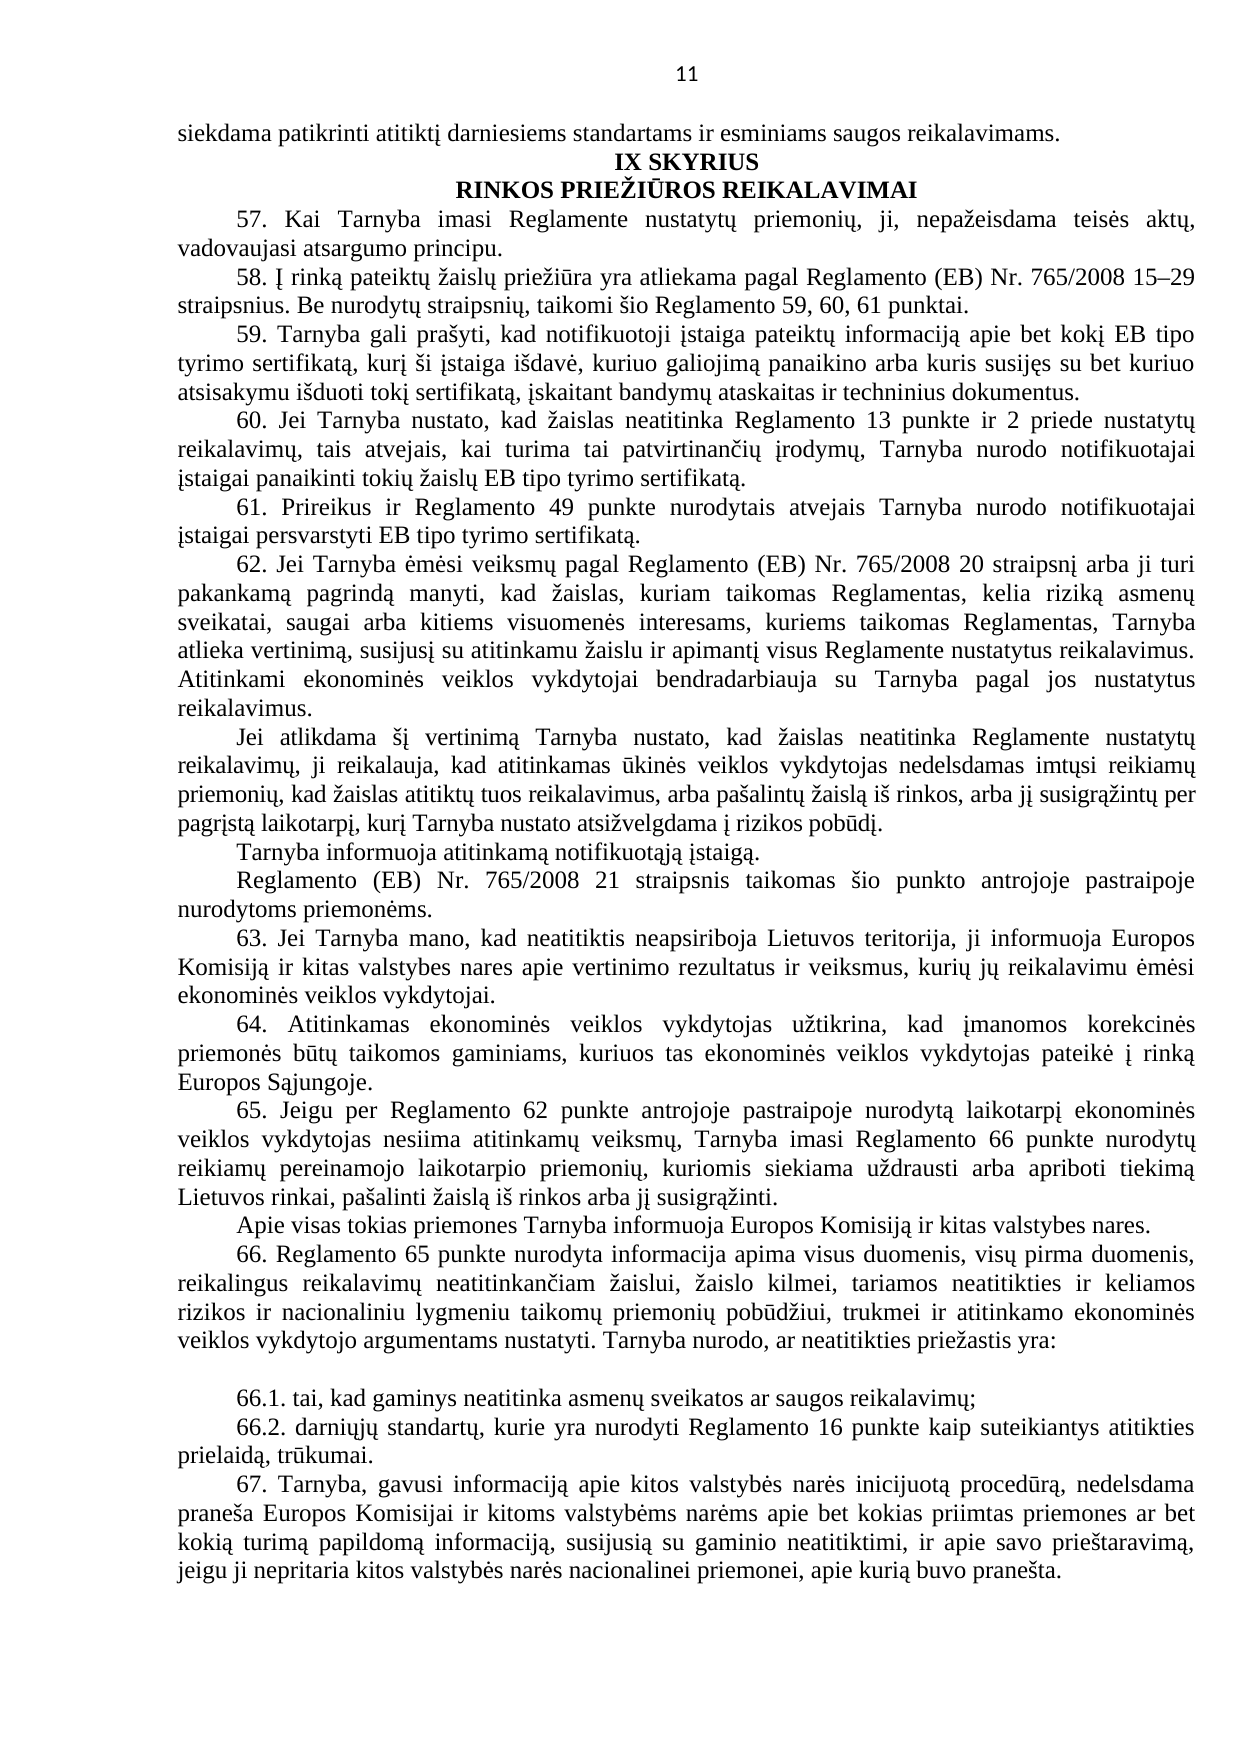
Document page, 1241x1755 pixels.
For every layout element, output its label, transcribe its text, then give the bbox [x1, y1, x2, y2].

text 66.1. tai, kad gaminys neatitinka asmenų sveikatos ar saugos reikalavimų; [177, 1383, 1196, 1412]
text 63. Jei Tarnyba mano, kad neatitiktis neapsiriboja Lietuvos teritorija, ji informuoja Europos Komisiją ir kitas valstybes nares apie vertinimo rezultatus ir veiksmus, kurių jų reikalavimu ėmėsi ekonominės veiklos vykdytojai. [177, 923, 1196, 1009]
text 67. Tarnyba, gavusi informaciją apie kitos valstybės narės inicijuotą procedūrą, nedelsdama praneša Europos Komisijai ir kitoms valstybėms narėms apie bet kokias priimtas priemones ar bet kokią turimą papildomą informaciją, susijusią su gaminio neatitiktimi, ir apie savo prieštaravimą, jeigu ji nepritaria kitos valstybės narės nacionalinei priemonei, apie kurią buvo pranešta. [177, 1469, 1196, 1584]
text Jei atlikdama šį vertinimą Tarnyba nustato, kad žaislas neatitinka Reglamente nustatytų reikalavimų, ji reikalauja, kad atitinkamas ūkinės veiklos vykdytojas nedelsdamas imtųsi reikiamų priemonių, kad žaislas atitiktų tuos reikalavimus, arba pašalintų žaislą iš rinkos, arba jį susigrąžintų per pagrįstą laikotarpį, kurį Tarnyba nustato atsižvelgdama į rizikos pobūdį. [177, 722, 1196, 837]
text siekdama patikrinti atitiktį darniesiems standartams ir esminiams saugos reikalavimams. [177, 118, 1196, 147]
text Apie visas tokias priemones Tarnyba informuoja Europos Komisiją ir kitas valstybes nares. [177, 1211, 1196, 1239]
text RINKOS PRIEŽIŪROS REIKALAVIMAI [177, 176, 1196, 204]
text 66.2. darniųjų standartų, kurie yra nurodyti Reglamento 16 punkte kaip suteikiantys atitikties prielaidą, trūkumai. [177, 1412, 1196, 1469]
text IX SKYRIUS [177, 147, 1196, 176]
text 65. Jeigu per Reglamento 62 punkte antrojoje pastraipoje nurodytą laikotarpį ekonominės veiklos vykdytojas nesiima atitinkamų veiksmų, Tarnyba imasi Reglamento 66 punkte nurodytų reikiamų pereinamojo laikotarpio priemonių, kuriomis siekiama uždrausti arba apriboti tiekimą Lietuvos rinkai, pašalinti žaislą iš rinkos arba jį susigrąžinti. [177, 1096, 1196, 1211]
text 62. Jei Tarnyba ėmėsi veiksmų pagal Reglamento (EB) Nr. 765/2008 20 straipsnį arba ji turi pakankamą pagrindą manyti, kad žaislas, kuriam taikomas Reglamentas, kelia riziką asmenų sveikatai, saugai arba kitiems visuomenės interesams, kuriems taikomas Reglamentas, Tarnyba atlieka vertinimą, susijusį su atitinkamu žaislu ir apimantį visus Reglamente nustatytus reikalavimus. Atitinkami ekonominės veiklos vykdytojai bendradarbiauja su Tarnyba pagal jos nustatytus reikalavimus. [177, 549, 1196, 722]
text 59. Tarnyba gali prašyti, kad notifikuotoji įstaiga pateiktų informaciją apie bet kokį EB tipo tyrimo sertifikatą, kurį ši įstaiga išdavė, kuriuo galiojimą panaikino arba kuris susijęs su bet kuriuo atsisakymu išduoti tokį sertifikatą, įskaitant bandymų ataskaitas ir techninius dokumentus. [177, 319, 1196, 406]
text 60. Jei Tarnyba nustato, kad žaislas neatitinka Reglamento 13 punkte ir 2 priede nustatytų reikalavimų, tais atvejais, kai turima tai patvirtinančių įrodymų, Tarnyba nurodo notifikuotajai įstaigai panaikinti tokių žaislų EB tipo tyrimo sertifikatą. [177, 406, 1196, 492]
text 61. Prireikus ir Reglamento 49 punkte nurodytais atvejais Tarnyba nurodo notifikuotajai įstaigai persvarstyti EB tipo tyrimo sertifikatą. [177, 492, 1196, 549]
text Tarnyba informuoja atitinkamą notifikuotąją įstaigą. [177, 837, 1196, 866]
text 57. Kai Tarnyba imasi Reglamente nustatytų priemonių, ji, nepažeisdama teisės aktų, vadovaujasi atsargumo principu. [177, 204, 1196, 262]
text 66. Reglamento 65 punkte nurodyta informacija apima visus duomenis, visų pirma duomenis, reikalingus reikalavimų neatitinkančiam žaislui, žaislo kilmei, tariamos neatitikties ir keliamos rizikos ir nacionaliniu lygmeniu taikomų priemonių pobūdžiui, trukmei ir atitinkamo ekonominės veiklos vykdytojo argumentams nustatyti. Tarnyba nurodo, ar neatitikties priežastis yra: [177, 1239, 1196, 1354]
text 58. Į rinką pateiktų žaislų priežiūra yra atliekama pagal Reglamento (EB) Nr. 765/2008 15–29 straipsnius. Be nurodytų straipsnių, taikomi šio Reglamento 59, 60, 61 punktai. [177, 262, 1196, 319]
text Reglamento (EB) Nr. 765/2008 21 straipsnis taikomas šio punkto antrojoje pastraipoje nurodytoms priemonėms. [177, 866, 1196, 923]
text 64. Atitinkamas ekonominės veiklos vykdytojas užtikrina, kad įmanomos korekcinės priemonės būtų taikomos gaminiams, kuriuos tas ekonominės veiklos vykdytojas pateikė į rinką Europos Sąjungoje. [177, 1009, 1196, 1096]
